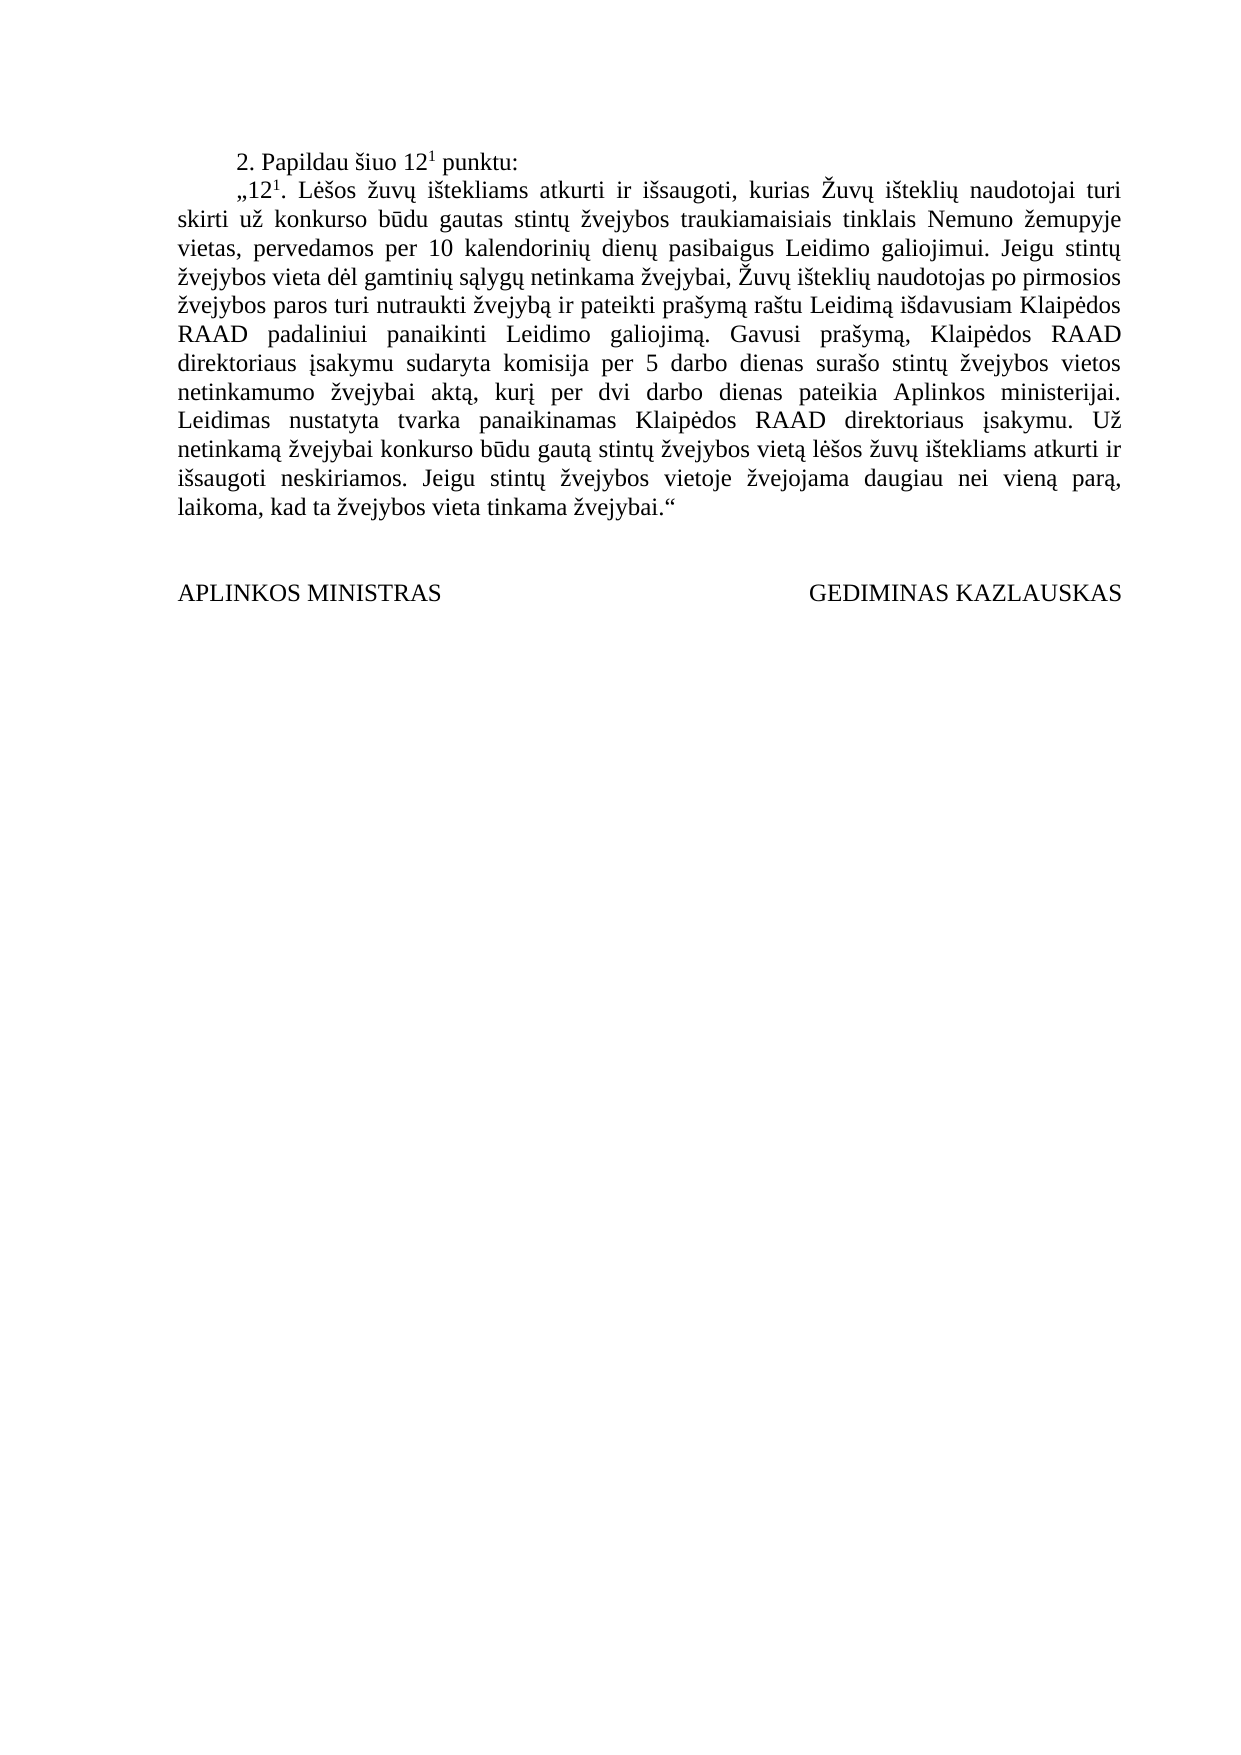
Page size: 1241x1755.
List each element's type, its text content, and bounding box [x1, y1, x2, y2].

text Aplinkos ministras Gediminas Kazlauskas [177, 578, 1122, 607]
text 2. Papildau šiuo 121 punktu: [177, 147, 1122, 176]
text „121. Lėšos žuvų ištekliams atkurti ir išsaugoti, kurias Žuvų išteklių naudotojai turi skirti už konkurso būdu gautas stintų žvejybos traukiamaisiais tinklais Nemuno žemupyje vietas, pervedamos per 10 kalendorinių dienų pasibaigus Leidimo galiojimui. Jeigu stintų žvejybos vieta dėl gamtinių sąlygų netinkama žvejybai, Žuvų išteklių naudotojas po pirmosios žvejybos paros turi nutraukti žvejybą ir pateikti prašymą raštu Leidimą išdavusiam Klaipėdos RAAD padaliniui panaikinti Leidimo galiojimą. Gavusi prašymą, Klaipėdos RAAD direktoriaus įsakymu sudaryta komisija per 5 darbo dienas surašo stintų žvejybos vietos netinkamumo žvejybai aktą, kurį per dvi darbo dienas pateikia Aplinkos ministerijai. Leidimas nustatyta tvarka panaikinamas Klaipėdos RAAD direktoriaus įsakymu. Už netinkamą žvejybai konkurso būdu gautą stintų žvejybos vietą lėšos žuvų ištekliams atkurti ir išsaugoti neskiriamos. Jeigu stintų žvejybos vietoje žvejojama daugiau nei vieną parą, laikoma, kad ta žvejybos vieta tinkama žvejybai.“ [177, 176, 1122, 521]
